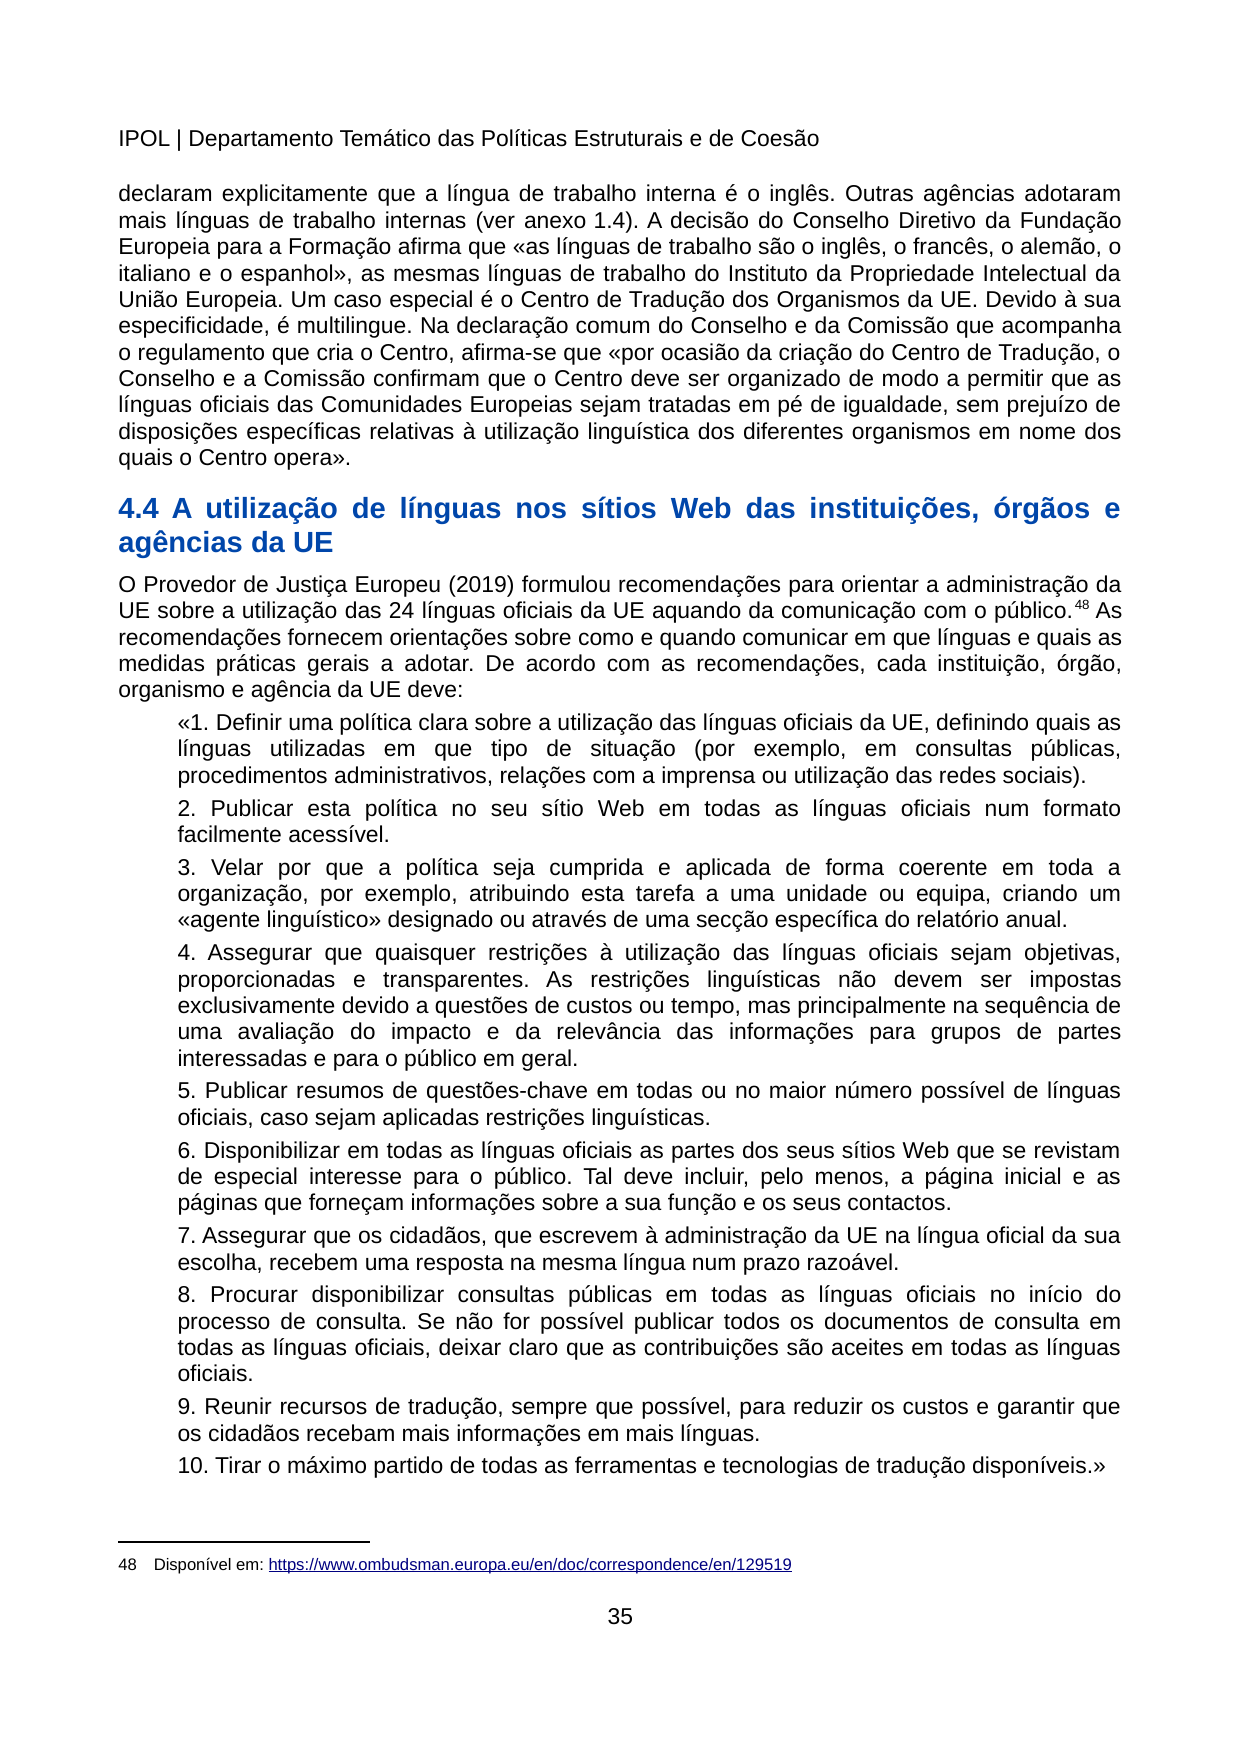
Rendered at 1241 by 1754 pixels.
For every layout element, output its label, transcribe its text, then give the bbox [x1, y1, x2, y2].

subtitle 4.4 A utilização de línguas nos sítios Web das instituições, órgãos e agências da UE [118, 491, 1122, 558]
text 7. Assegurar que os cidadãos, que escrevem à administração da UE na língua oficial da sua escolha, recebem uma resposta na mesma língua num prazo razoável. [177, 1222, 1122, 1275]
text 8. Procurar disponibilizar consultas públicas em todas as línguas oficiais no início do processo de consulta. Se não for possível publicar todos os documentos de consulta em todas as línguas oficiais, deixar claro que as contribuições são aceites em todas as línguas oficiais. [177, 1281, 1122, 1387]
text 4. Assegurar que quaisquer restrições à utilização das línguas oficiais sejam objetivas, proporcionadas e transparentes. As restrições linguísticas não devem ser impostas exclusivamente devido a questões de custos ou tempo, mas principalmente na sequência de uma avaliação do impacto e da relevância das informações para grupos de partes interessadas e para o público em geral. [177, 939, 1122, 1071]
text 3. Velar por que a política seja cumprida e aplicada de forma coerente em toda a organização, por exemplo, atribuindo esta tarefa a uma unidade ou equipa, criando um «agente linguístico» designado ou através de uma secção específica do relatório anual. [177, 854, 1122, 933]
text 10. Tirar o máximo partido de todas as ferramentas e tecnologias de tradução disponíveis.» [177, 1452, 1122, 1479]
text 6. Disponibilizar em todas as línguas oficiais as partes dos seus sítios Web que se revistam de especial interesse para o público. Tal deve incluir, pelo menos, a página inicial e as páginas que forneçam informações sobre a sua função e os seus contactos. [177, 1137, 1122, 1216]
text O Provedor de Justiça Europeu (2019) formulou recomendações para orientar a administração da UE sobre a utilização das 24 línguas oficiais da UE aquando da comunicação com o público. As recomendações fornecem orientações sobre como e quando comunicar em que línguas e quais as medidas práticas gerais a adotar. De acordo com as recomendações, cada instituição, órgão, organismo e agência da UE deve: [118, 571, 1122, 702]
text declaram explicitamente que a língua de trabalho interna é o inglês. Outras agências adotaram mais línguas de trabalho internas (ver anexo 1.4). A decisão do Conselho Diretivo da Fundação Europeia para a Formação afirma que «as línguas de trabalho são o inglês, o francês, o alemão, o italiano e o espanhol», as mesmas línguas de trabalho do Instituto da Propriedade Intelectual da União Europeia. Um caso especial é o Centro de Tradução dos Organismos da UE. Devido à sua especificidade, é multilingue. Na declaração comum do Conselho e da Comissão que acompanha o regulamento que cria o Centro, afirma-se que «por ocasião da criação do Centro de Tradução, o Conselho e a Comissão confirmam que o Centro deve ser organizado de modo a permitir que as línguas oficiais das Comunidades Europeias sejam tratadas em pé de igualdade, sem prejuízo de disposições específicas relativas à utilização linguística dos diferentes organismos em nome dos quais o Centro opera». [118, 180, 1122, 470]
text 9. Reunir recursos de tradução, sempre que possível, para reduzir os custos e garantir que os cidadãos recebam mais informações em mais línguas. [177, 1393, 1122, 1446]
text 2. Publicar esta política no seu sítio Web em todas as línguas oficiais num formato facilmente acessível. [177, 794, 1122, 847]
text Disponível em: https://www.ombudsman.europa.eu/en/doc/correspondence/en/129519 [118, 1554, 1122, 1573]
text «1. Definir uma política clara sobre a utilização das línguas oficiais da UE, definindo quais as línguas utilizadas em que tipo de situação (por exemplo, em consultas públicas, procedimentos administrativos, relações com a imprensa ou utilização das redes sociais). [177, 709, 1122, 788]
text 5. Publicar resumos de questões-chave em todas ou no maior número possível de línguas oficiais, caso sejam aplicadas restrições linguísticas. [177, 1077, 1122, 1130]
